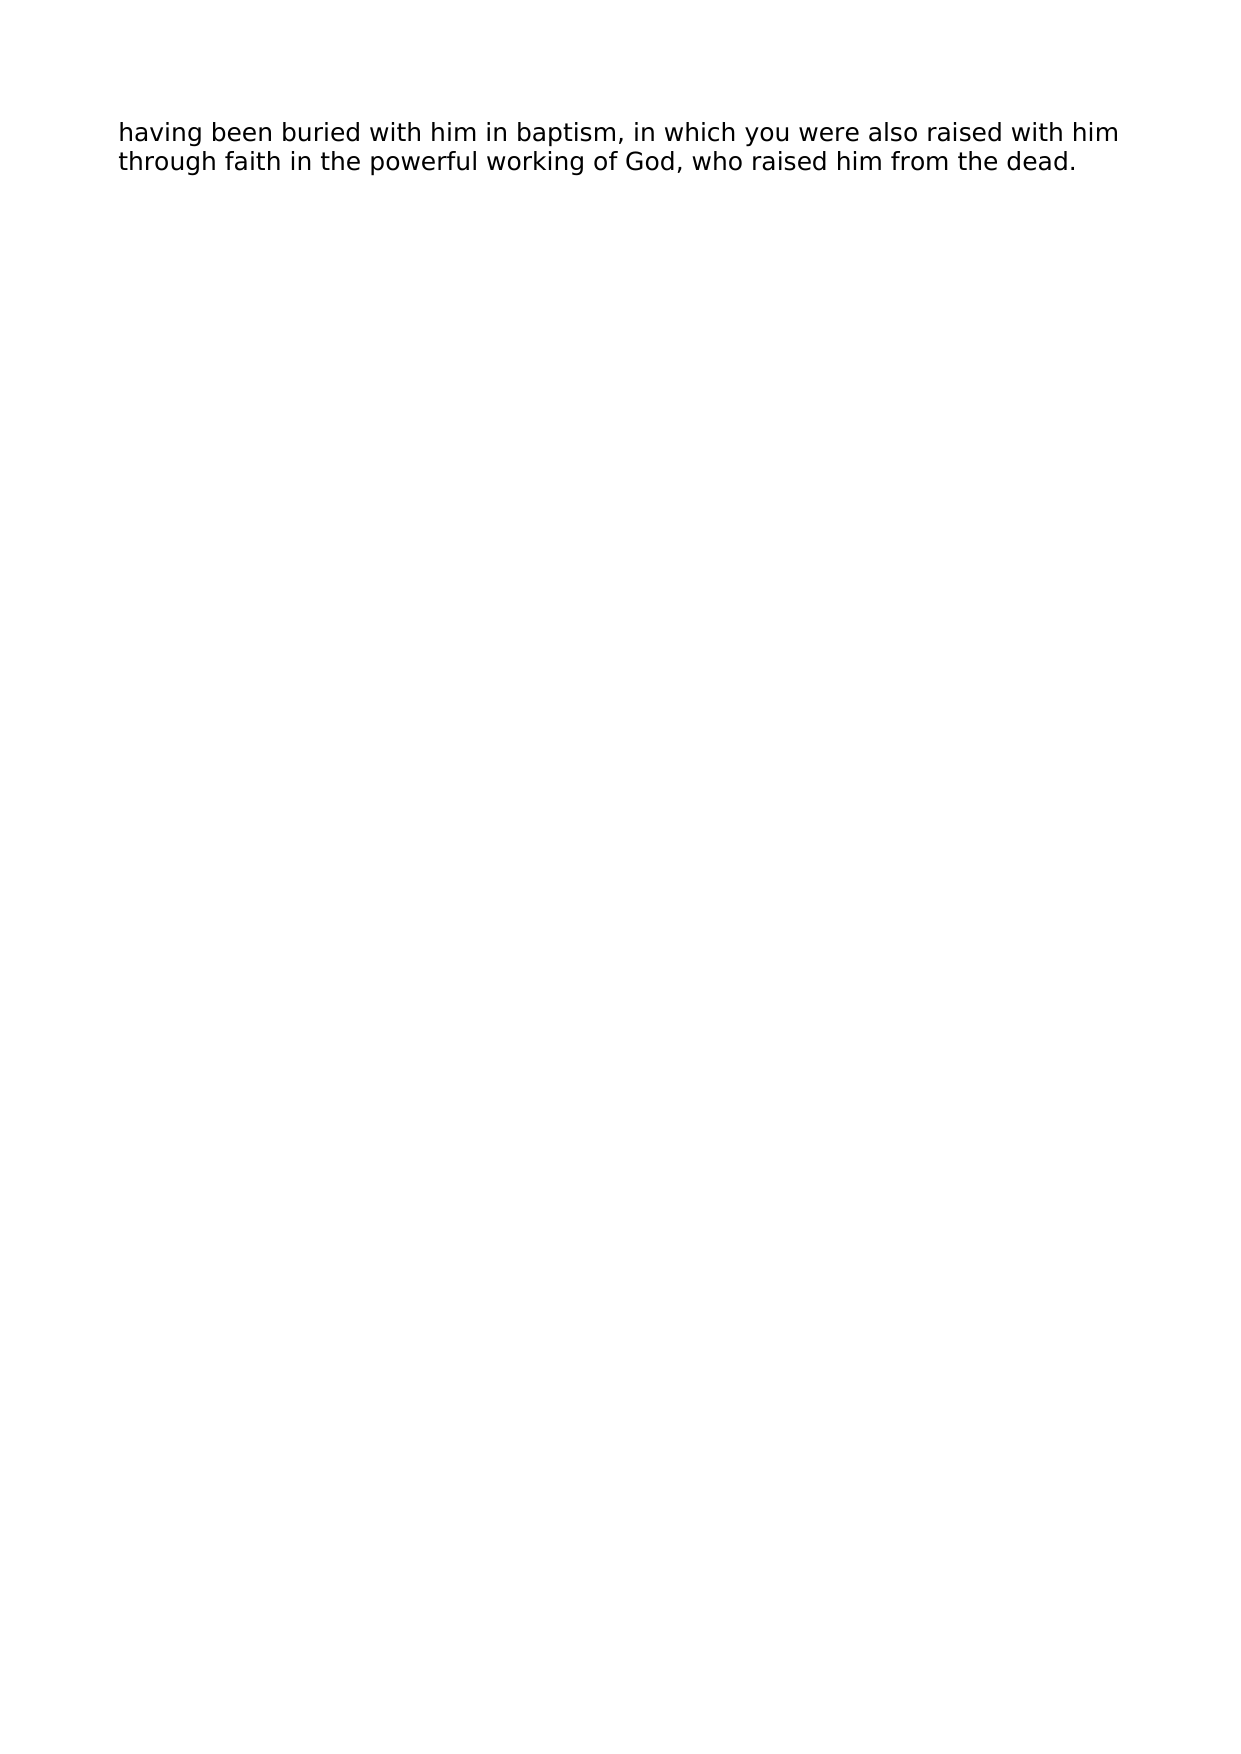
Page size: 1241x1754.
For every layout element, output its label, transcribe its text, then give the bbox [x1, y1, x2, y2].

text having been buried with him in baptism, in which you were also raised with him through faith in the powerful working of God, who raised him from the dead. [118, 118, 1122, 176]
